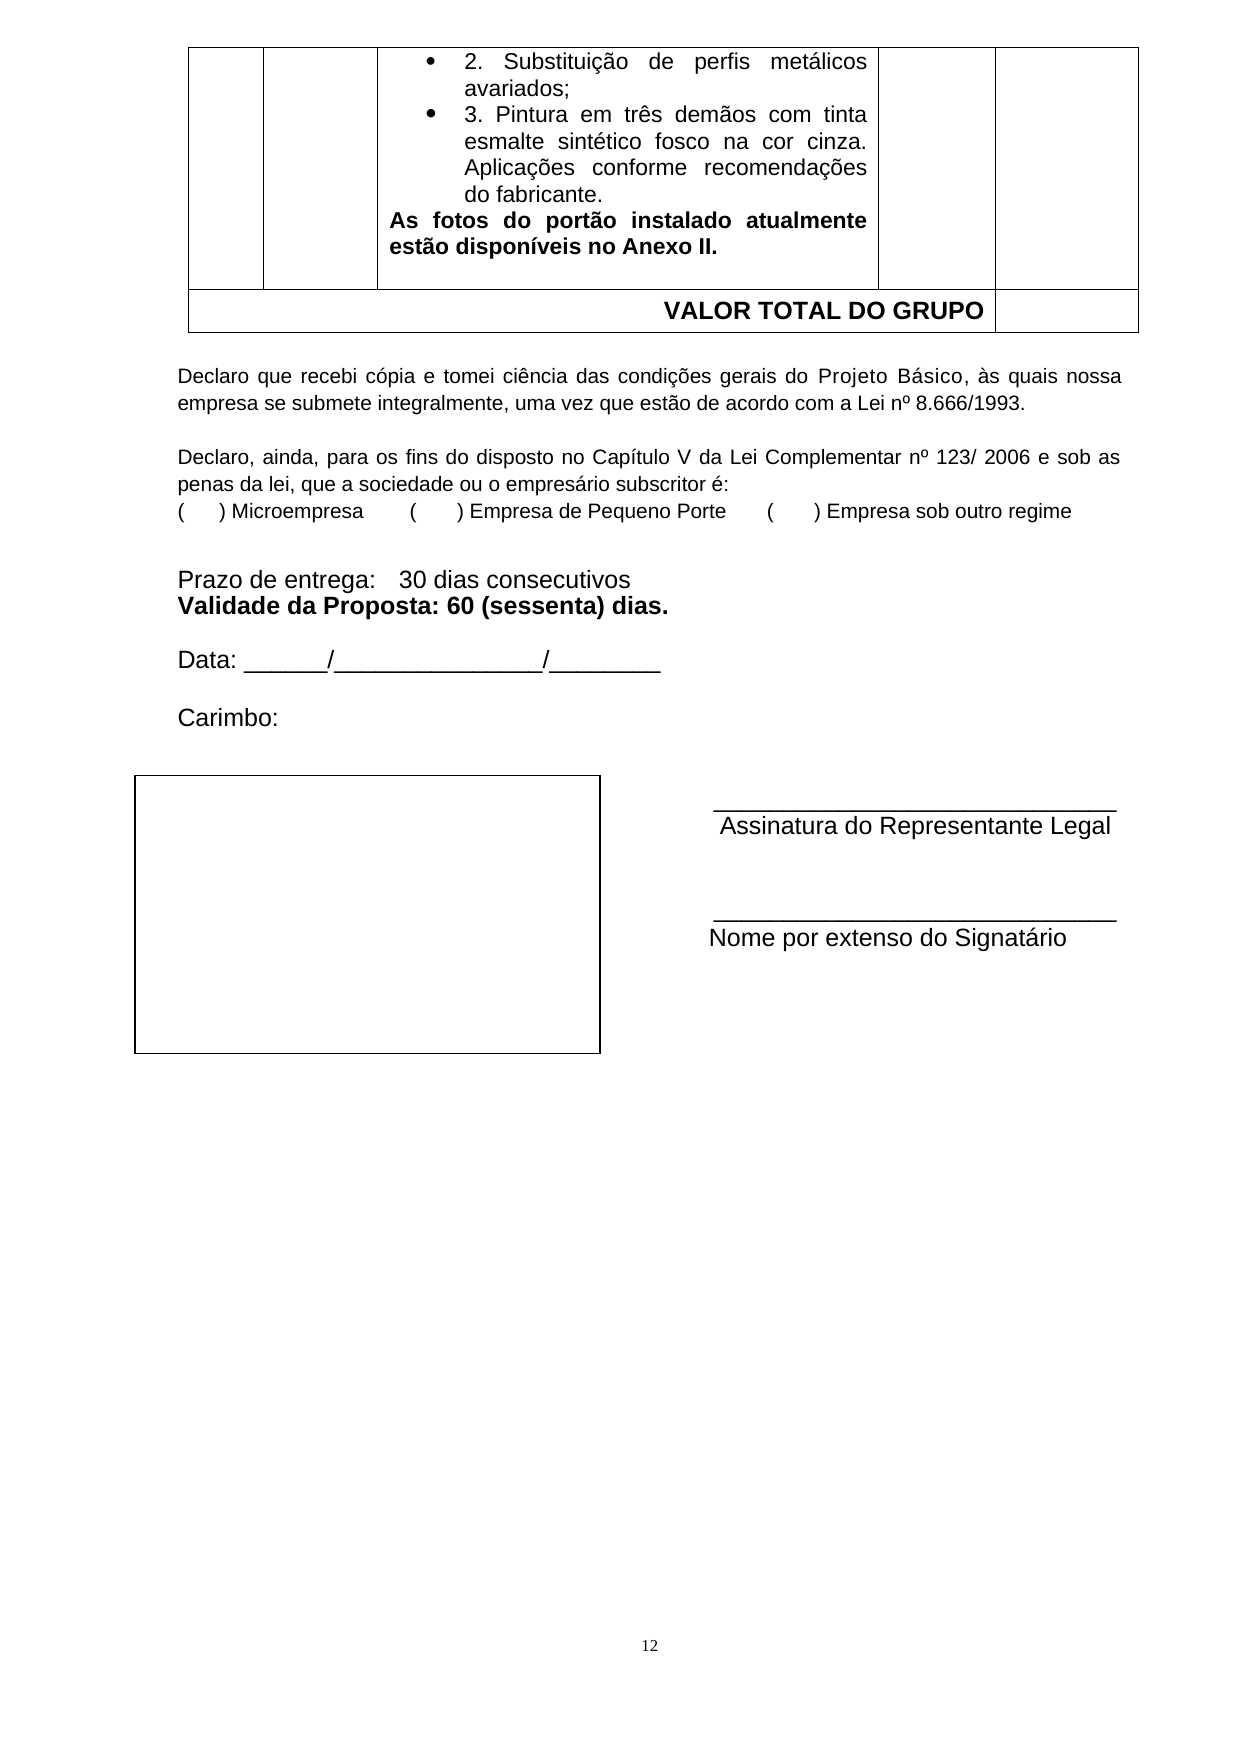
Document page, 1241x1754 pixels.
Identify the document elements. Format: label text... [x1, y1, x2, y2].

table_cell Prestação de serviços de pintura em grades frontais e portões (social e de veículos), com fornecimento do material, a ser executado na Vara do Trabalho de Mundo Novo/MS, conforme segue:. 1. Preparo da superfície com retirada de ferrugem, graxas, material pulverulentos e aplicação de fundo antiferrugem (zarcão); 2. Substituição de perfis metálicos avariados; 3. Pintura em três demãos com tinta esmalte sintético fosco na cor cinza. Aplicações conforme recomendações do fabricante. As fotos do portão instalado atualmente estão disponíveis no Anexo II. [378, 48, 878, 288]
table_cell [996, 290, 1138, 332]
table_cell VALOR TOTAL DO GRUPO [189, 290, 995, 332]
text Assinatura do Representante Legal [709, 813, 1122, 840]
text Nome por extenso do Signatário [694, 923, 1122, 951]
table_cell [879, 48, 995, 288]
text _____________________________ [709, 786, 1122, 813]
table_cell [189, 48, 263, 288]
text ( ) Microempresa ( ) Empresa de Pequeno Porte ( ) Empresa sob outro regime [177, 497, 1122, 524]
table_cell [996, 48, 1138, 288]
text Validade da Proposta: 60 (sessenta) dias. [177, 593, 1121, 620]
text Declaro que recebi cópia e tomei ciência das condições gerais do Projeto Básico, às quais nossa empresa se submete integralmente, uma vez que estão de acordo com a Lei nº 8.666/1993. [177, 361, 1122, 416]
text _____________________________ [709, 894, 1122, 923]
text Carimbo: [177, 703, 1121, 731]
text Data: ______/_______________/________ [177, 647, 1121, 674]
table_cell [264, 48, 377, 288]
text Declaro, ainda, para os fins do disposto no Capítulo V da Lei Complementar nº 123/ 2006 e sob as penas da lei, que a sociedade ou o empresário subscritor é: [177, 443, 1122, 497]
text Prazo de entrega: 30 dias consecutivos [177, 572, 1121, 593]
